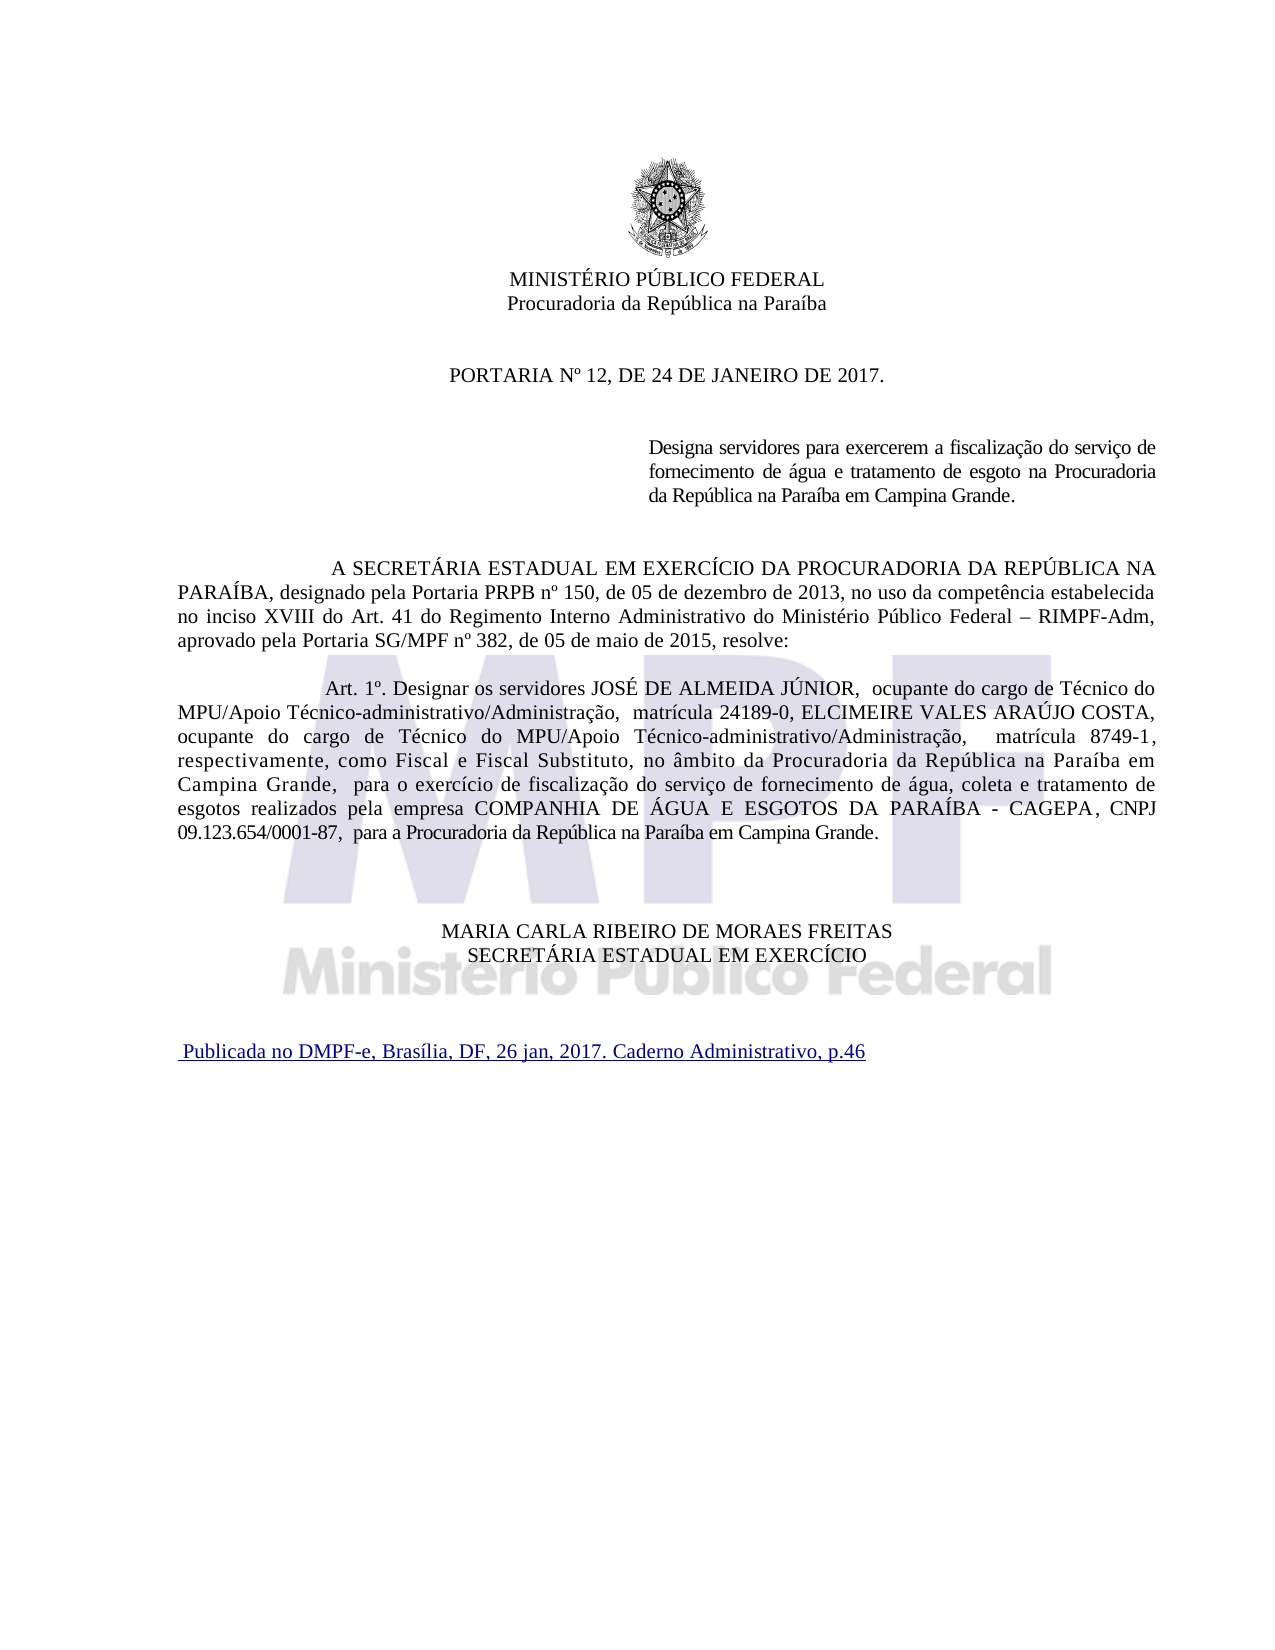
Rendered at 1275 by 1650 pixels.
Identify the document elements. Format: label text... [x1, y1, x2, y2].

text MARIA CARLA RIBEIRO DE MORAES FREITAS [177, 919, 1157, 943]
text Art. 1º. Designar os servidores JOSÉ DE ALMEIDA JÚNIOR, ocupante do cargo de Técnico do MPU/Apoio Técnico-administrativo/Administração, matrícula 24189-0, ELCIMEIRE VALES ARAÚJO COSTA, ocupante do cargo de Técnico do MPU/Apoio Técnico-administrativo/Administração, matrícula 8749-1, respectivamente, como Fiscal e Fiscal Substituto, no âmbito da Procuradoria da República na Paraíba em Campina Grande, para o exercício de fiscalização do serviço de fornecimento de água, coleta e tratamento de esgotos realizados pela empresa COMPANHIA DE ÁGUA E ESGOTOS DA PARAÍBA - CAGEPA, CNPJ 09.123.654/0001-87, para a Procuradoria da República na Paraíba em Campina Grande. [177, 676, 1157, 844]
picture [625, 151, 709, 258]
picture [283, 967, 1051, 995]
text SECRETÁRIA ESTADUAL EM EXERCÍCIO [177, 943, 1157, 967]
text A SECRETÁRIA ESTADUAL EM EXERCÍCIO DA PROCURADORIA DA REPÚBLICA NA PARAÍBA, designado pela Portaria PRPB nº 150, de 05 de dezembro de 2013, no uso da competência estabelecida no inciso XVIII do Art. 41 do Regimento Interno Administrativo do Ministério Público Federal – RIMPF-Adm, aprovado pela Portaria SG/MPF nº 382, de 05 de maio de 2015, resolve: [177, 556, 1157, 652]
text Publicada no DMPF-e, Brasília, DF, 26 jan, 2017. Caderno Administrativo, p.46 [177, 1039, 1157, 1063]
text PORTARIA Nº 12, DE 24 DE JANEIRO DE 2017. [177, 363, 1157, 387]
text MINISTÉRIO PÚBLICO FEDERAL [177, 267, 1157, 291]
picture [283, 655, 1051, 676]
text Designa servidores para exercerem a fiscalização do serviço de fornecimento de água e tratamento de esgoto na Procuradoria da República na Paraíba em Campina Grande. [648, 435, 1157, 507]
picture [283, 844, 1051, 919]
text Procuradoria da República na Paraíba [177, 291, 1157, 315]
